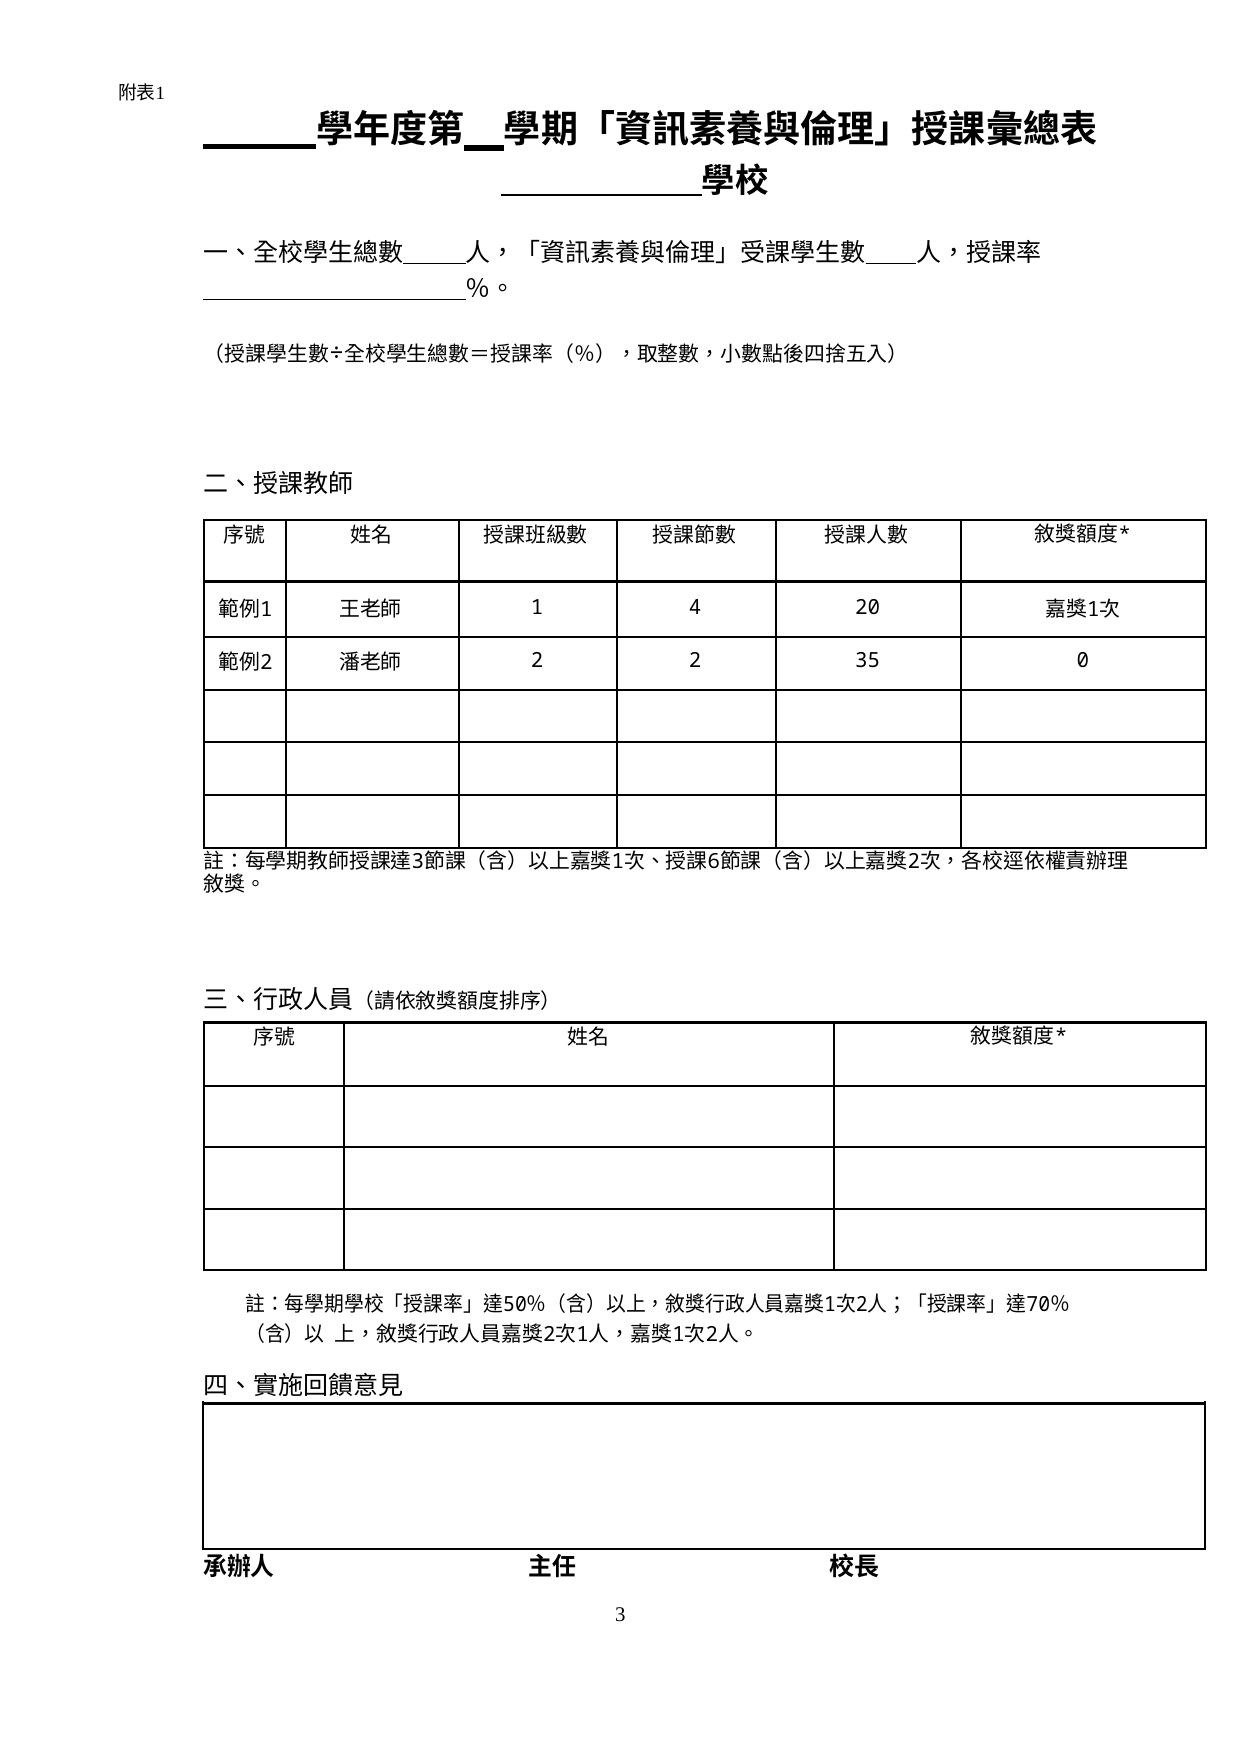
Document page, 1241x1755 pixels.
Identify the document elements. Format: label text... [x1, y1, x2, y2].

text 二、授課教師 [203, 464, 1134, 500]
table_cell [205, 1210, 343, 1269]
table_cell 範例2 [205, 638, 285, 689]
table_cell 潘老師 [287, 638, 458, 689]
text 註：每學期學校「授課率」達50％（含）以上，敘獎行政人員嘉獎1次2人；「授課率」達70％（含）以 上，敘獎行政人員嘉獎2次1人，嘉獎1次2人。 [245, 1287, 1088, 1347]
table_header 序號 [205, 1024, 343, 1084]
table_cell [287, 796, 458, 847]
table_cell [835, 1210, 1205, 1269]
table_header 授課節數 [618, 521, 775, 580]
subtitle 承辦人 主任 校長 [203, 1551, 1134, 1582]
text （授課學生數÷全校學生總數＝授課率（％），取整數，小數點後四捨五入） [203, 334, 1134, 369]
table_header 姓名 [287, 521, 458, 580]
table_cell [618, 743, 775, 794]
table_cell [287, 691, 458, 741]
text 四、實施回饋意見 [203, 1365, 1134, 1402]
table_cell [835, 1148, 1205, 1208]
table_cell [618, 691, 775, 741]
table_cell [962, 743, 1205, 794]
table_cell [618, 796, 775, 847]
table_header 敘獎額度* [962, 521, 1205, 580]
table_cell 35 [777, 638, 960, 689]
table_cell 0 [962, 638, 1205, 689]
table_cell [205, 691, 285, 741]
table_cell [460, 743, 616, 794]
table_cell 1 [460, 583, 616, 636]
text 三、行政人員（請依敘獎額度排序） [203, 980, 1134, 1016]
table_cell [345, 1087, 833, 1146]
table_cell 嘉獎1次 [962, 583, 1205, 636]
table_header 授課班級數 [460, 521, 616, 580]
table_header 姓名 [345, 1024, 833, 1084]
table_cell 4 [618, 583, 775, 636]
table_cell [962, 691, 1205, 741]
table_cell [205, 1148, 343, 1208]
table_cell [962, 796, 1205, 847]
table_cell [835, 1087, 1205, 1146]
text 一、全校學生總數 人，「資訊素養與倫理」受課學生數 人，授課率 ％。 [203, 232, 1134, 304]
table_cell [345, 1210, 833, 1269]
subtitle 學年度第 學期「資訊素養與倫理」授課彙總表 [203, 99, 1134, 153]
text 附表1 [118, 77, 180, 105]
subtitle 學校 [501, 153, 1134, 202]
table_cell [287, 743, 458, 794]
table_cell [777, 691, 960, 741]
table_cell [205, 796, 285, 847]
table_cell [460, 796, 616, 847]
table_cell [205, 743, 285, 794]
text 註：每學期教師授課達3節課（含）以上嘉獎1次、授課6節課（含）以上嘉獎2次，各校逕依權責辦理敘獎。 [203, 849, 1134, 897]
table_cell [777, 743, 960, 794]
table_cell [777, 796, 960, 847]
table_cell [460, 691, 616, 741]
table_header 序號 [205, 521, 285, 580]
table_cell [345, 1148, 833, 1208]
table_header 授課人數 [777, 521, 960, 580]
table_cell 範例1 [205, 583, 285, 636]
table_cell 2 [460, 638, 616, 689]
table_cell 20 [777, 583, 960, 636]
table_cell 2 [618, 638, 775, 689]
table_cell [205, 1087, 343, 1146]
table_header 敘獎額度* [835, 1024, 1205, 1084]
table_cell 王老師 [287, 583, 458, 636]
